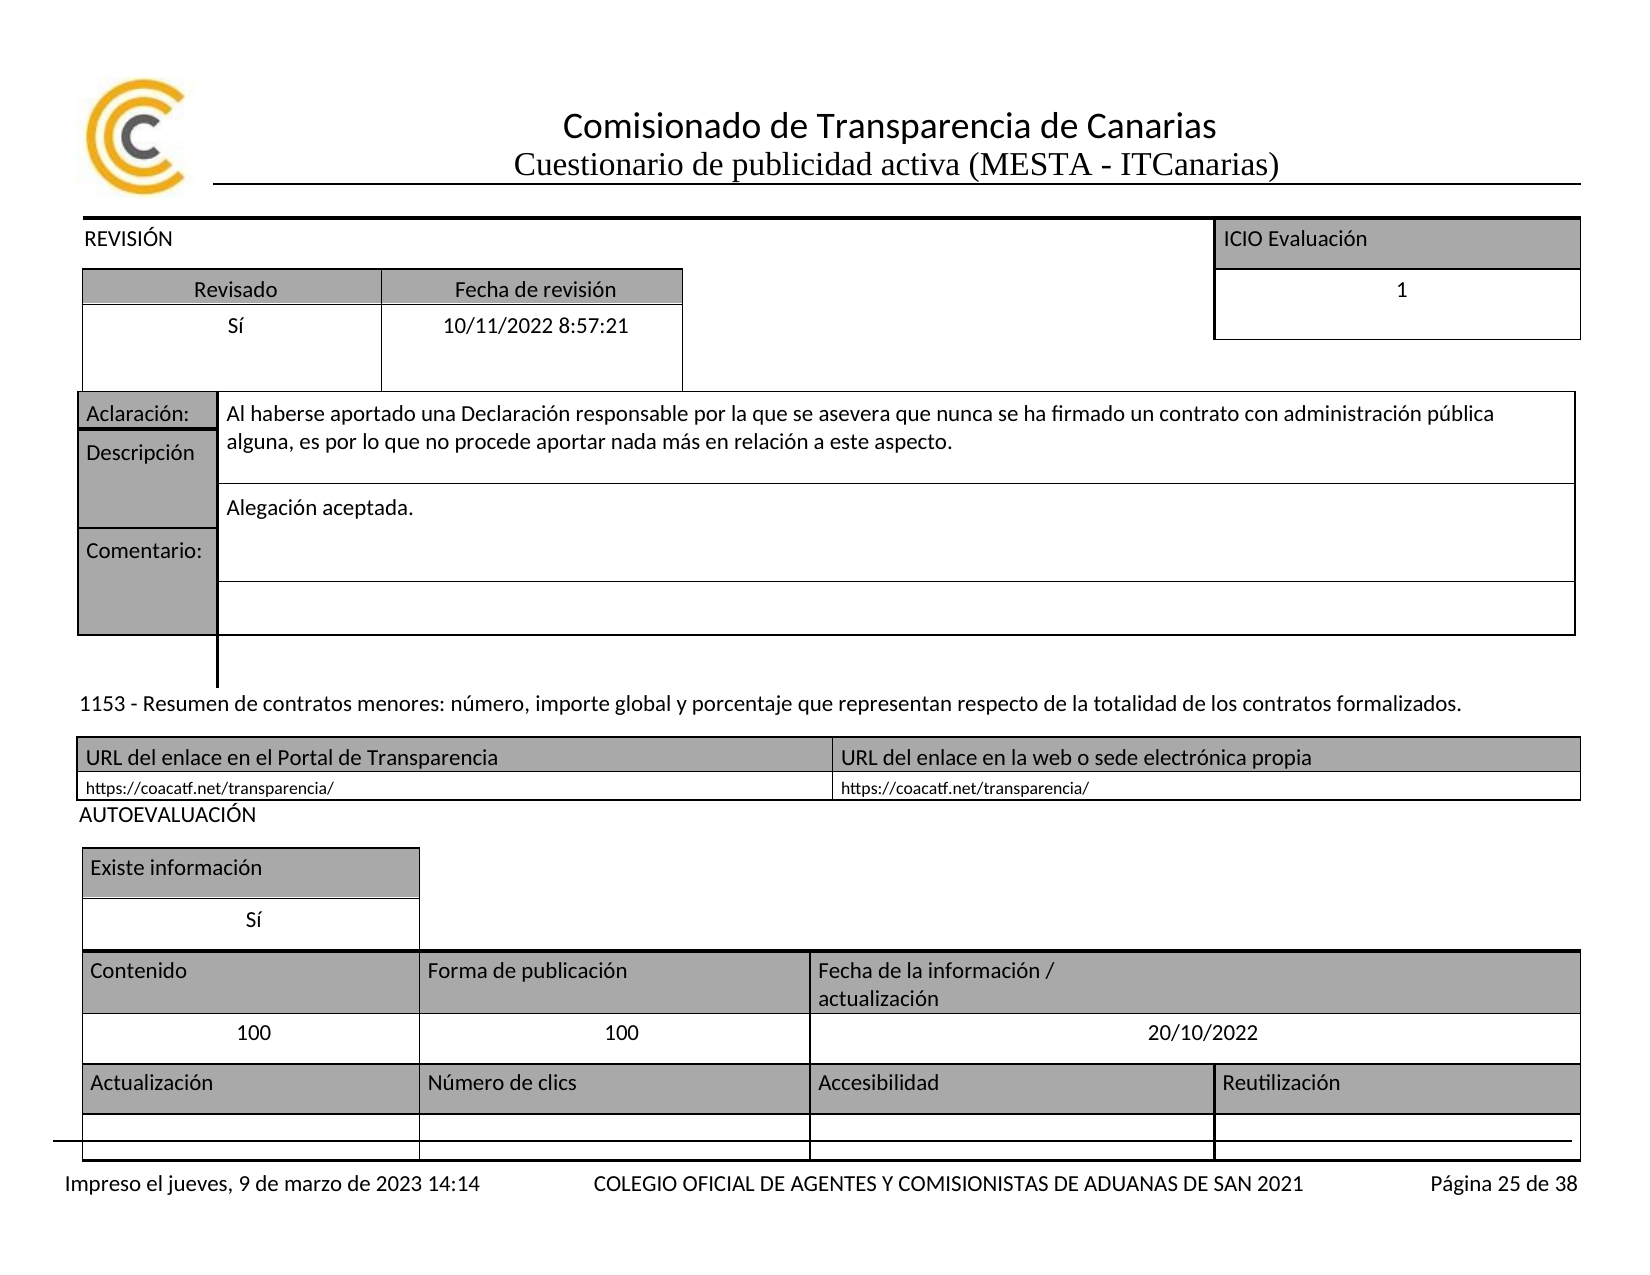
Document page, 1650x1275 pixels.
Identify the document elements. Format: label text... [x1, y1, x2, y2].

table_cell [1576, 581, 1580, 634]
table_cell Comentario: [79, 529, 216, 634]
table_cell 1 [1216, 270, 1580, 339]
table_cell Sí [83, 899, 382, 949]
table_cell Reutilización [1216, 1065, 1580, 1113]
table_cell [1148, 1065, 1213, 1113]
table_cell 20/10/2022 [1148, 1014, 1580, 1063]
table_cell Actualización [83, 1065, 382, 1113]
table_cell [78, 1142, 82, 1158]
table_cell [1576, 527, 1580, 581]
table_cell [1216, 1115, 1580, 1158]
table_cell [78, 339, 82, 391]
table_cell [682, 1065, 809, 1113]
table_cell [83, 1142, 382, 1158]
table_cell Sí [83, 305, 381, 391]
table_cell [1215, 340, 1580, 391]
table_cell Descripción [79, 431, 216, 527]
table_header Existe información [83, 849, 382, 897]
table_cell Aclaración: [79, 392, 216, 427]
table_cell 100 [420, 1014, 682, 1063]
table_cell [1148, 220, 1215, 391]
table_cell [78, 1013, 82, 1063]
table_cell [382, 220, 682, 268]
text AUTOEVALUACIÓN [79, 801, 1578, 829]
table_header URL del enlace en la web o sede electrónica propia [833, 738, 1580, 771]
table_header [1148, 847, 1580, 949]
table_cell [682, 1115, 809, 1140]
table_cell https://coacatf.net/transparencia/ [833, 772, 1580, 799]
table_cell Accesibilidad [811, 1065, 1148, 1113]
table_cell Fecha de revisión [382, 270, 682, 303]
text 1153 - Resumen de contratos menores: número, importe global y porcentaje que representan respecto de la totalidad de los contratos formalizados. [79, 689, 1578, 717]
table_cell [78, 1063, 82, 1113]
table_cell [78, 898, 82, 949]
table_cell [382, 1142, 419, 1158]
table_cell [382, 1014, 419, 1063]
table_cell Número de clics [420, 1065, 682, 1113]
table_cell [1575, 634, 1580, 688]
table_cell [83, 1115, 382, 1140]
table_header [420, 847, 682, 949]
table_cell [682, 1142, 809, 1158]
table_cell Al haberse aportado una Declaración responsable por la que se asevera que nunca se ha firmado un contrato con administración pública alguna, es por lo que no procede aportar nada más en relación a este aspecto. [219, 392, 1574, 483]
table_header URL del enlace en el Portal de Transparencia [78, 738, 832, 771]
table_cell [682, 953, 809, 1013]
table_cell Fecha de la información / actualización [811, 953, 1148, 1013]
table_cell [1576, 427, 1580, 483]
table_cell [78, 1113, 82, 1140]
table_cell https://coacatf.net/transparencia/ [78, 772, 832, 799]
table_header [682, 847, 1148, 949]
table_cell [1148, 953, 1580, 1013]
table_cell [420, 1142, 682, 1158]
table_cell [382, 1115, 419, 1140]
table_cell [78, 304, 82, 339]
table_cell [78, 216, 82, 268]
table_cell [78, 949, 82, 1013]
table_cell [382, 899, 419, 949]
table_cell 10/11/2022 8:57:21 [382, 305, 682, 391]
table_cell [811, 1142, 1148, 1158]
table_cell [811, 1115, 1148, 1140]
table_cell [1148, 1115, 1213, 1140]
table_header [78, 847, 82, 897]
picture [76, 77, 197, 198]
table_cell 100 [83, 1014, 382, 1063]
table_cell [1576, 483, 1580, 527]
table_cell [78, 268, 82, 303]
table_cell [78, 636, 216, 688]
table_cell [219, 582, 1574, 634]
table_cell [811, 1014, 1148, 1063]
table_cell Forma de publicación [420, 953, 682, 1013]
table_cell Revisado [83, 270, 381, 303]
table_cell [420, 1115, 682, 1140]
table_cell [1148, 1142, 1213, 1158]
table_cell [382, 1065, 419, 1113]
table_cell [382, 953, 419, 1013]
table_cell Alegación aceptada. [219, 484, 1574, 581]
table_cell [682, 220, 1148, 391]
table_cell [1576, 391, 1580, 427]
table_cell ICIO Evaluación [1216, 220, 1580, 268]
table_cell REVISIÓN [83, 220, 382, 268]
table_cell Contenido [83, 953, 382, 1013]
table_cell [682, 1014, 809, 1063]
table_header [382, 849, 419, 897]
